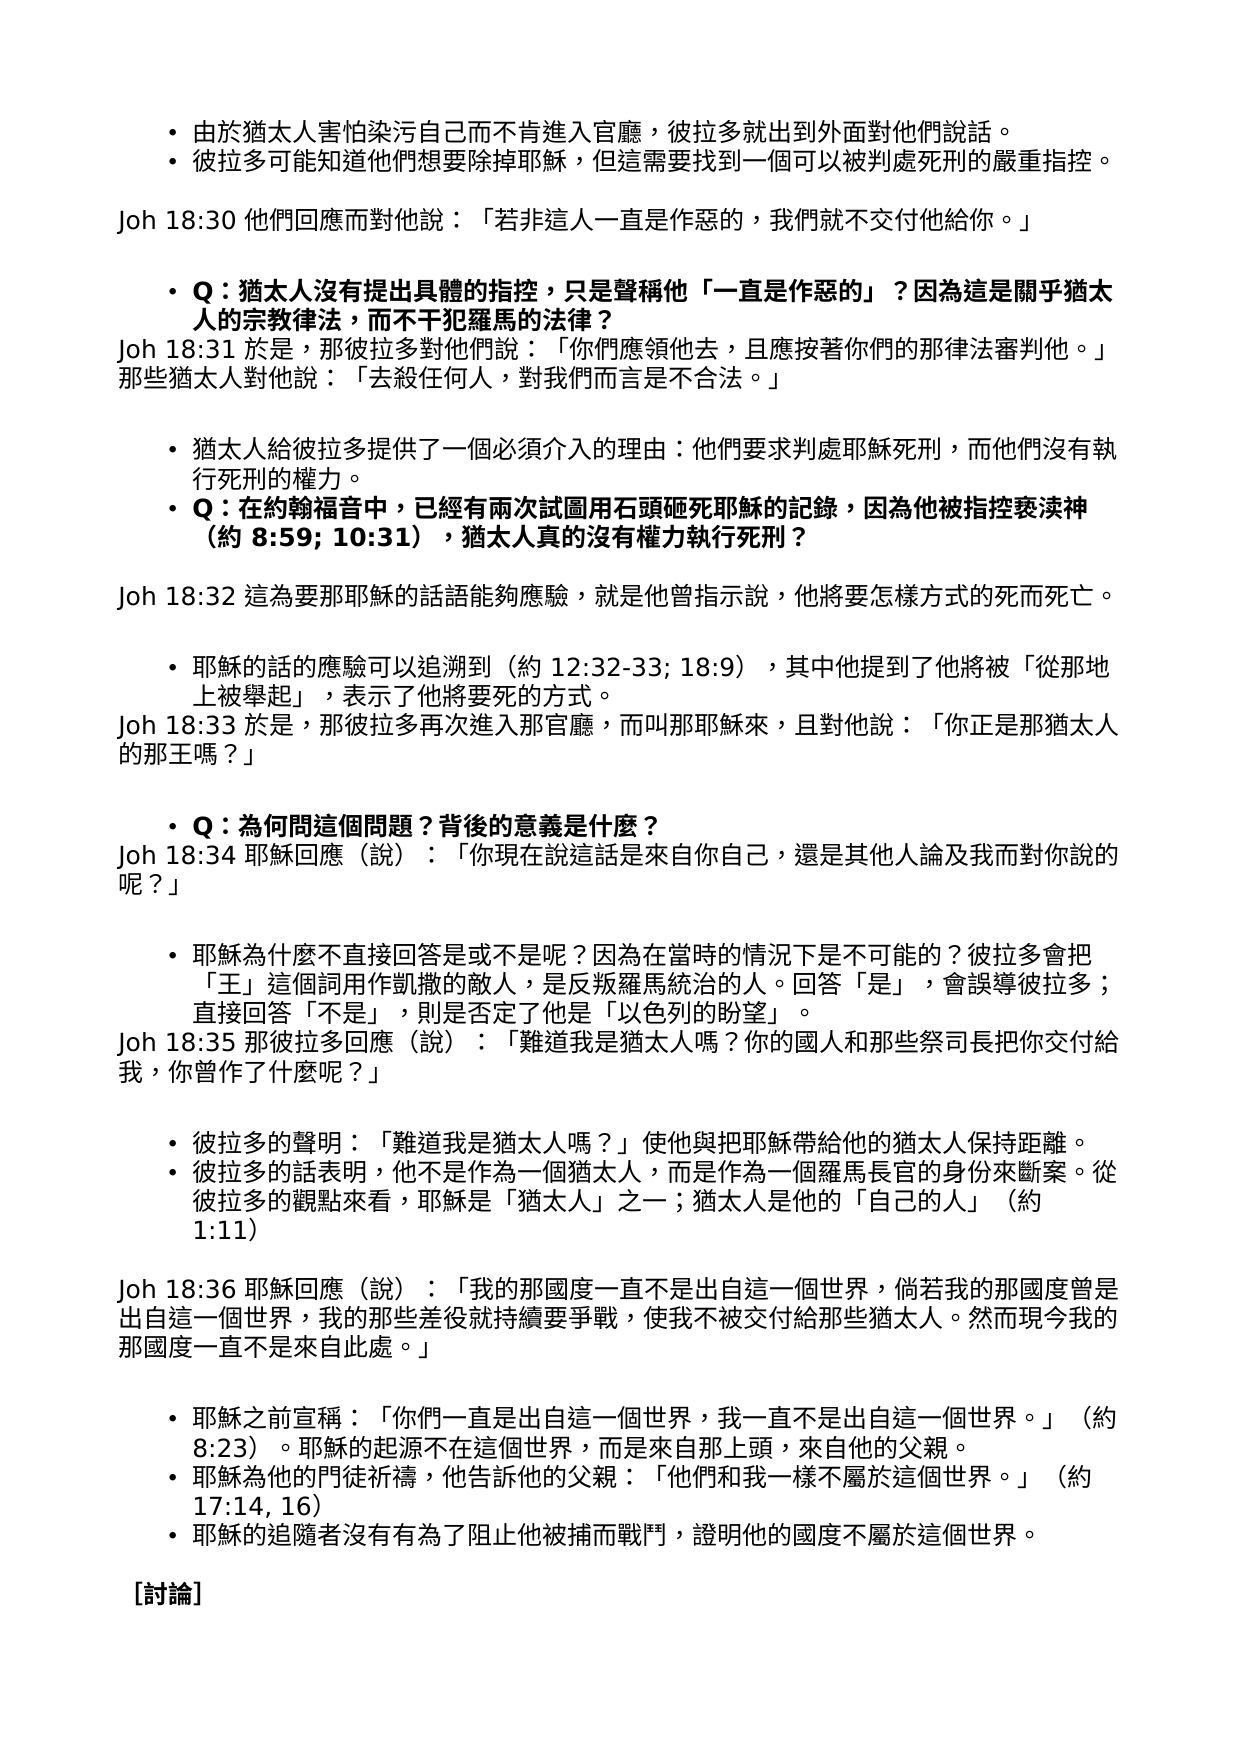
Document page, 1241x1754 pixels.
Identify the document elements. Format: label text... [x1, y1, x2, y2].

list 耶穌的追隨者沒有有為了阻止他被捕而戰鬥，證明他的國度不屬於這個世界。 [177, 1521, 1122, 1550]
text ［討論］ [118, 1580, 1122, 1609]
text Joh 18:32 這為要那耶穌的話語能夠應驗，就是他曾指示說，他將要怎樣方式的死而死亡。 [118, 582, 1122, 611]
list Q：為何問這個問題？背後的意義是什麼？ [177, 812, 1122, 841]
text Joh 18:31 於是，那彼拉多對他們說：「你們應領他去，且應按著你們的那律法審判他。」那些猶太人對他說：「去殺任何人，對我們而言是不合法。」 [118, 335, 1122, 394]
list 彼拉多的聲明：「難道我是猶太人嗎？」使他與把耶穌帶給他的猶太人保持距離。 [177, 1129, 1122, 1158]
list 耶穌為什麼不直接回答是或不是呢？因為在當時的情況下是不可能的？彼拉多會把「王」這個詞用作凱撒的敵人，是反叛羅馬統治的人。回答「是」，會誤導彼拉多；直接回答「不是」，則是否定了他是「以色列的盼望」。 [177, 941, 1122, 1029]
text Joh 18:34 耶穌回應（說）：「你現在說這話是來自你自己，還是其他人論及我而對你說的呢？」 [118, 841, 1122, 899]
text Joh 18:30 他們回應而對他說：「若非這人一直是作惡的，我們就不交付他給你。」 [118, 206, 1122, 235]
list 耶穌為他的門徒祈禱，他告訴他的父親：「他們和我一樣不屬於這個世界。」（約 17:14, 16） [177, 1463, 1122, 1521]
list 彼拉多的話表明，他不是作為一個猶太人，而是作為一個羅馬長官的身份來斷案。從彼拉多的觀點來看，耶穌是「猶太人」之一；猶太人是他的「自己的人」（約 1:11） [177, 1158, 1122, 1246]
list 彼拉多可能知道他們想要除掉耶穌，但這需要找到一個可以被判處死刑的嚴重指控。 [177, 147, 1122, 176]
text Joh 18:35 那彼拉多回應（說）：「難道我是猶太人嗎？你的國人和那些祭司長把你交付給我，你曾作了什麼呢？」 [118, 1029, 1122, 1087]
list 猶太人給彼拉多提供了一個必須介入的理由：他們要求判處耶穌死刑，而他們沒有執行死刑的權力。 [177, 436, 1122, 494]
text Joh 18:33 於是，那彼拉多再次進入那官廳，而叫那耶穌來，且對他說：「你正是那猶太人的那王嗎？」 [118, 711, 1122, 770]
list Q：在約翰福音中，已經有兩次試圖用石頭砸死耶穌的記錄，因為他被指控亵渎神（約 8:59; 10:31），猶太人真的沒有權力執行死刑？ [177, 494, 1122, 552]
text Joh 18:36 耶穌回應（說）：「我的那國度一直不是出自這一個世界，倘若我的那國度曾是出自這一個世界，我的那些差役就持續要爭戰，使我不被交付給那些猶太人。然而現今我的那國度一直不是來自此處。」 [118, 1275, 1122, 1363]
list 耶穌的話的應驗可以追溯到（約 12:32-33; 18:9），其中他提到了他將被「從那地上被舉起」，表示了他將要死的方式。 [177, 653, 1122, 711]
list 耶穌之前宣稱：「你們一直是出自這一個世界，我一直不是出自這一個世界。」（約 8:23）。耶穌的起源不在這個世界，而是來自那上頭，來自他的父親。 [177, 1404, 1122, 1463]
list 由於猶太人害怕染污自己而不肯進入官廳，彼拉多就出到外面對他們說話。 [177, 118, 1122, 147]
list Q：猶太人沒有提出具體的指控，只是聲稱他「一直是作惡的」？因為這是關乎猶太人的宗教律法，而不干犯羅馬的法律？ [177, 277, 1122, 335]
